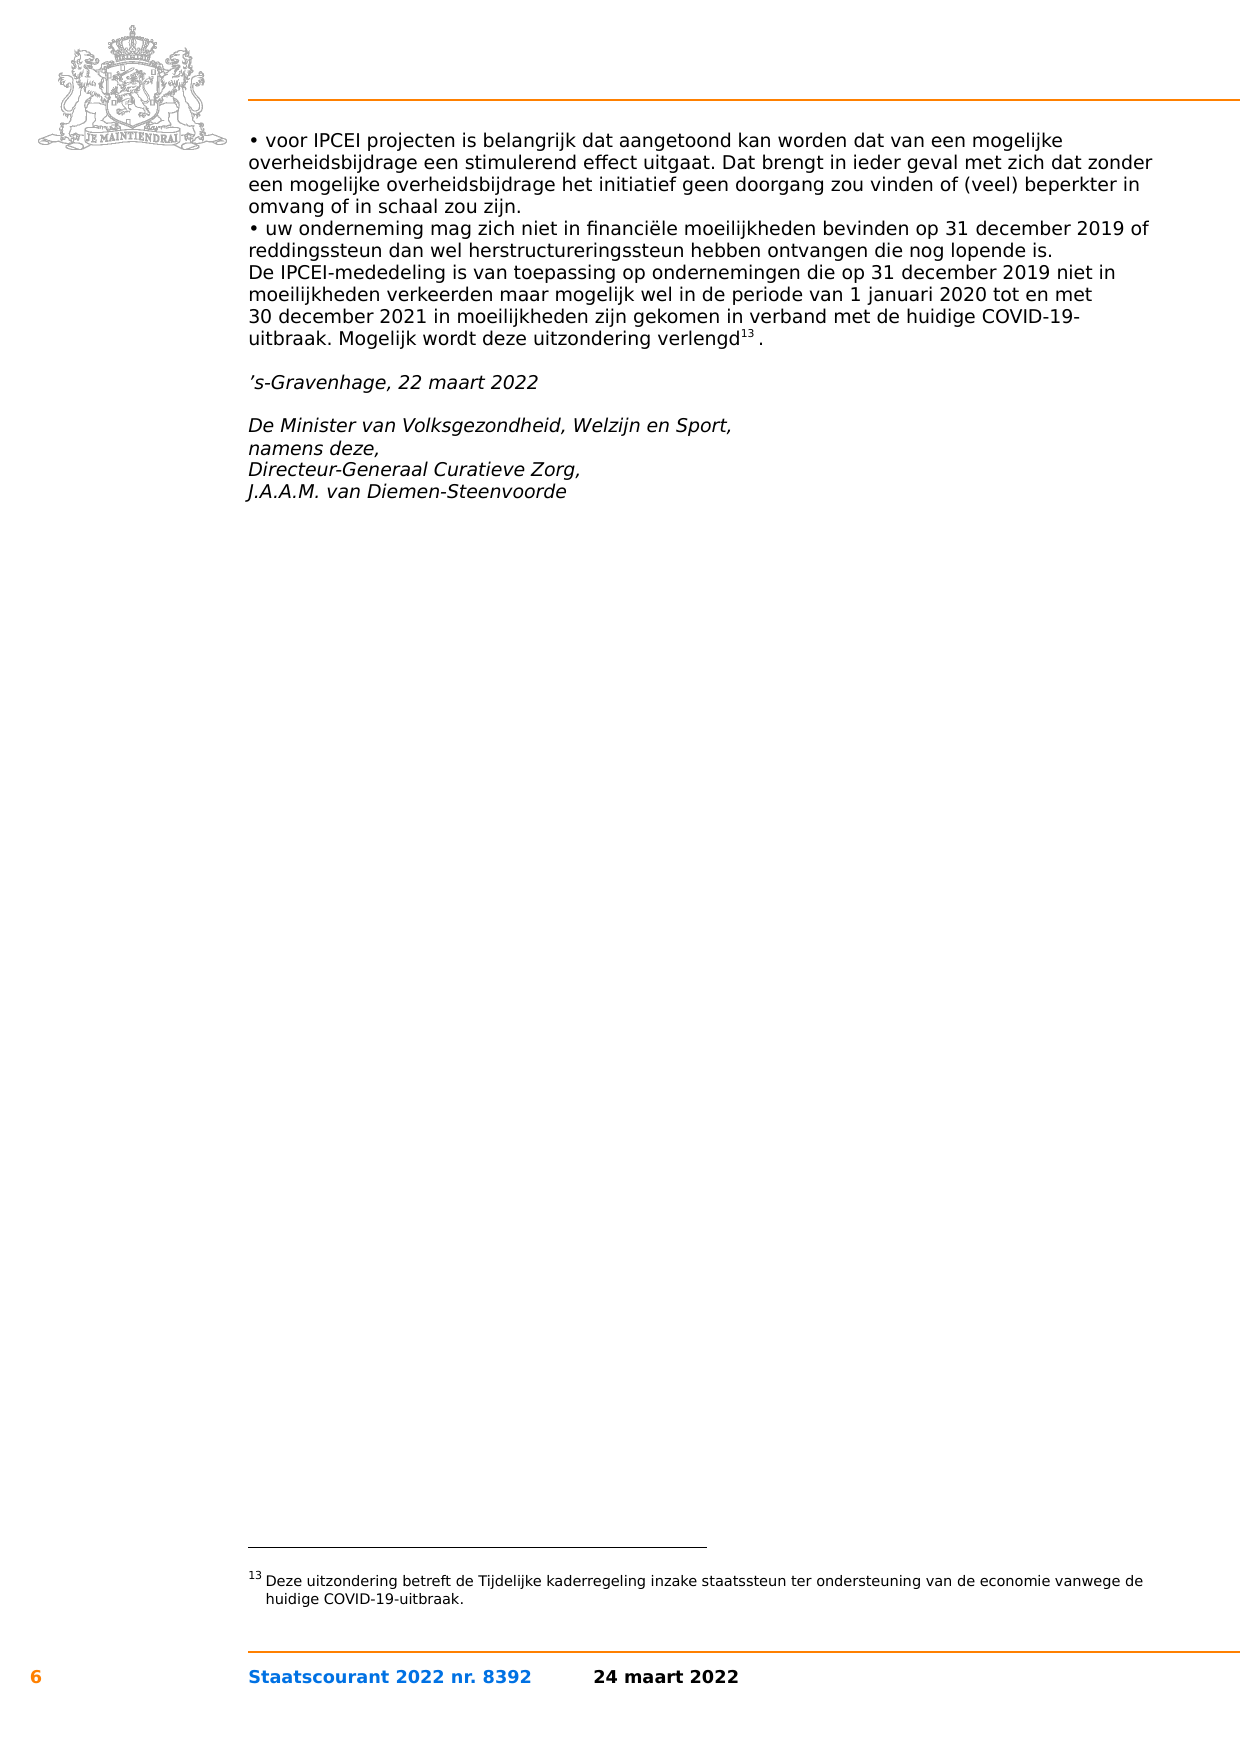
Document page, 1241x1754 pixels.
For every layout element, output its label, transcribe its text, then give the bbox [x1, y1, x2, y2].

text Deze uitzondering betreft de Tijdelijke kaderregeling inzake staatssteun ter ondersteuning van de economie vanwege de huidige COVID-19-uitbraak. [248, 1569, 1163, 1608]
picture [38, 25, 227, 150]
text De Minister van Volksgezondheid, Welzijn en Sport, namens deze, Directeur-Generaal Curatieve Zorg, J.A.A.M. van Diemen-Steenvoorde [248, 415, 1163, 503]
text • voor IPCEI projecten is belangrijk dat aangetoond kan worden dat van een mogelijke overheidsbijdrage een stimulerend effect uitgaat. Dat brengt in ieder geval met zich dat zonder een mogelijke overheidsbijdrage het initiatief geen doorgang zou vinden of (veel) beperkter in omvang of in schaal zou zijn. [248, 130, 1163, 218]
text • uw onderneming mag zich niet in financiële moeilijkheden bevinden op 31 december 2019 of reddingssteun dan wel herstructureringssteun hebben ontvangen die nog lopende is. [248, 218, 1163, 262]
text ’s-Gravenhage, 22 maart 2022 [248, 372, 1163, 393]
text De IPCEI-mededeling is van toepassing op ondernemingen die op 31 december 2019 niet in moeilijkheden verkeerden maar mogelijk wel in de periode van 1 januari 2020 tot en met 30 december 2021 in moeilijkheden zijn gekomen in verband met de huidige COVID-19-uitbraak. Mogelijk wordt deze uitzondering verlengd. [248, 262, 1163, 350]
